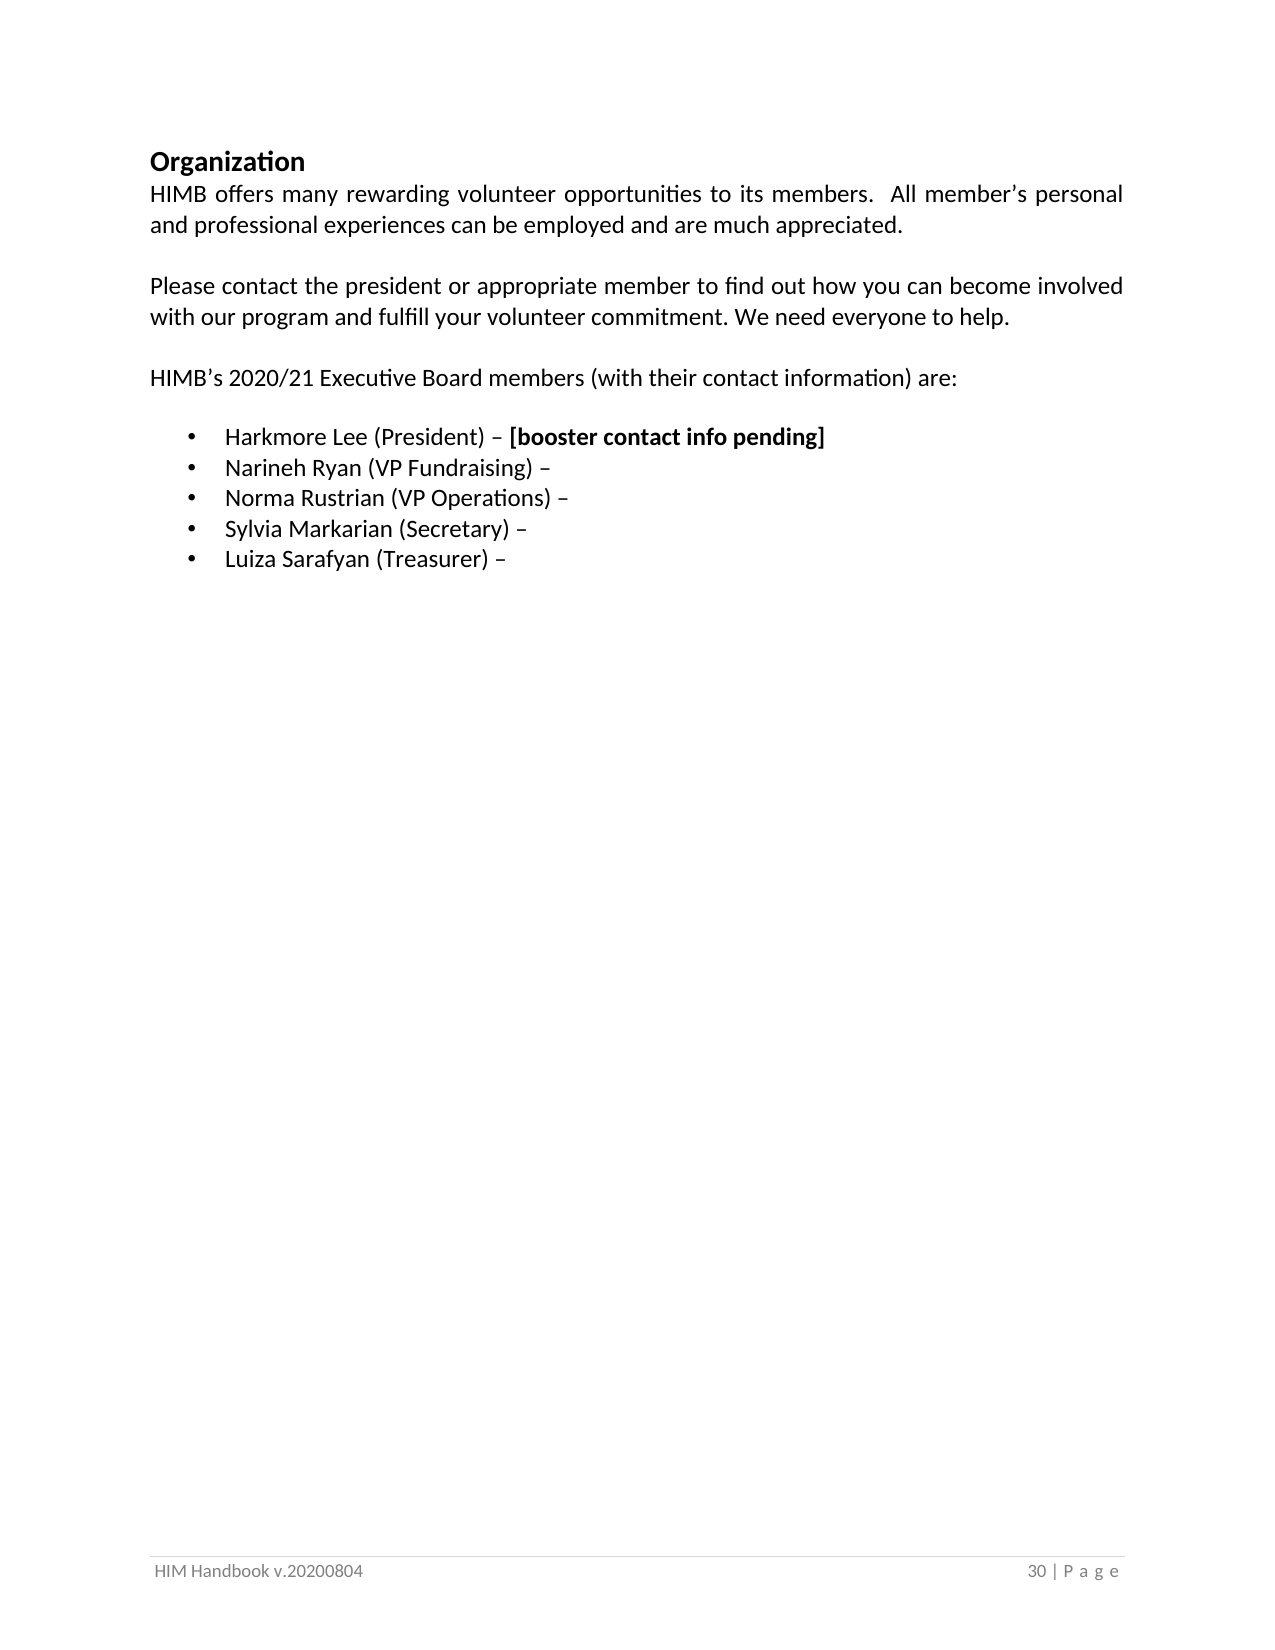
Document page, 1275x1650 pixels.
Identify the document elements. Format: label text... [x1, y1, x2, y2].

text HIMB offers many rewarding volunteer opportunities to its members. All member’s personal and professional experiences can be employed and are much appreciated. [150, 179, 1125, 240]
text HIMB’s 2020/21 Executive Board members (with their contact information) are: [150, 362, 1125, 392]
list Harkmore Lee (President) – [booster contact info pending] [187, 421, 1125, 452]
subtitle Organization [150, 143, 1125, 179]
list Luiza Sarafyan (Treasurer) – [187, 543, 1125, 574]
list Narineh Ryan (VP Fundraising) – [187, 452, 1125, 482]
list Sylvia Markarian (Secretary) – [187, 513, 1125, 543]
text Please contact the president or appropriate member to find out how you can become involved with our program and fulfill your volunteer commitment. We need everyone to help. [150, 270, 1125, 331]
list Norma Rustrian (VP Operations) – [187, 482, 1125, 513]
